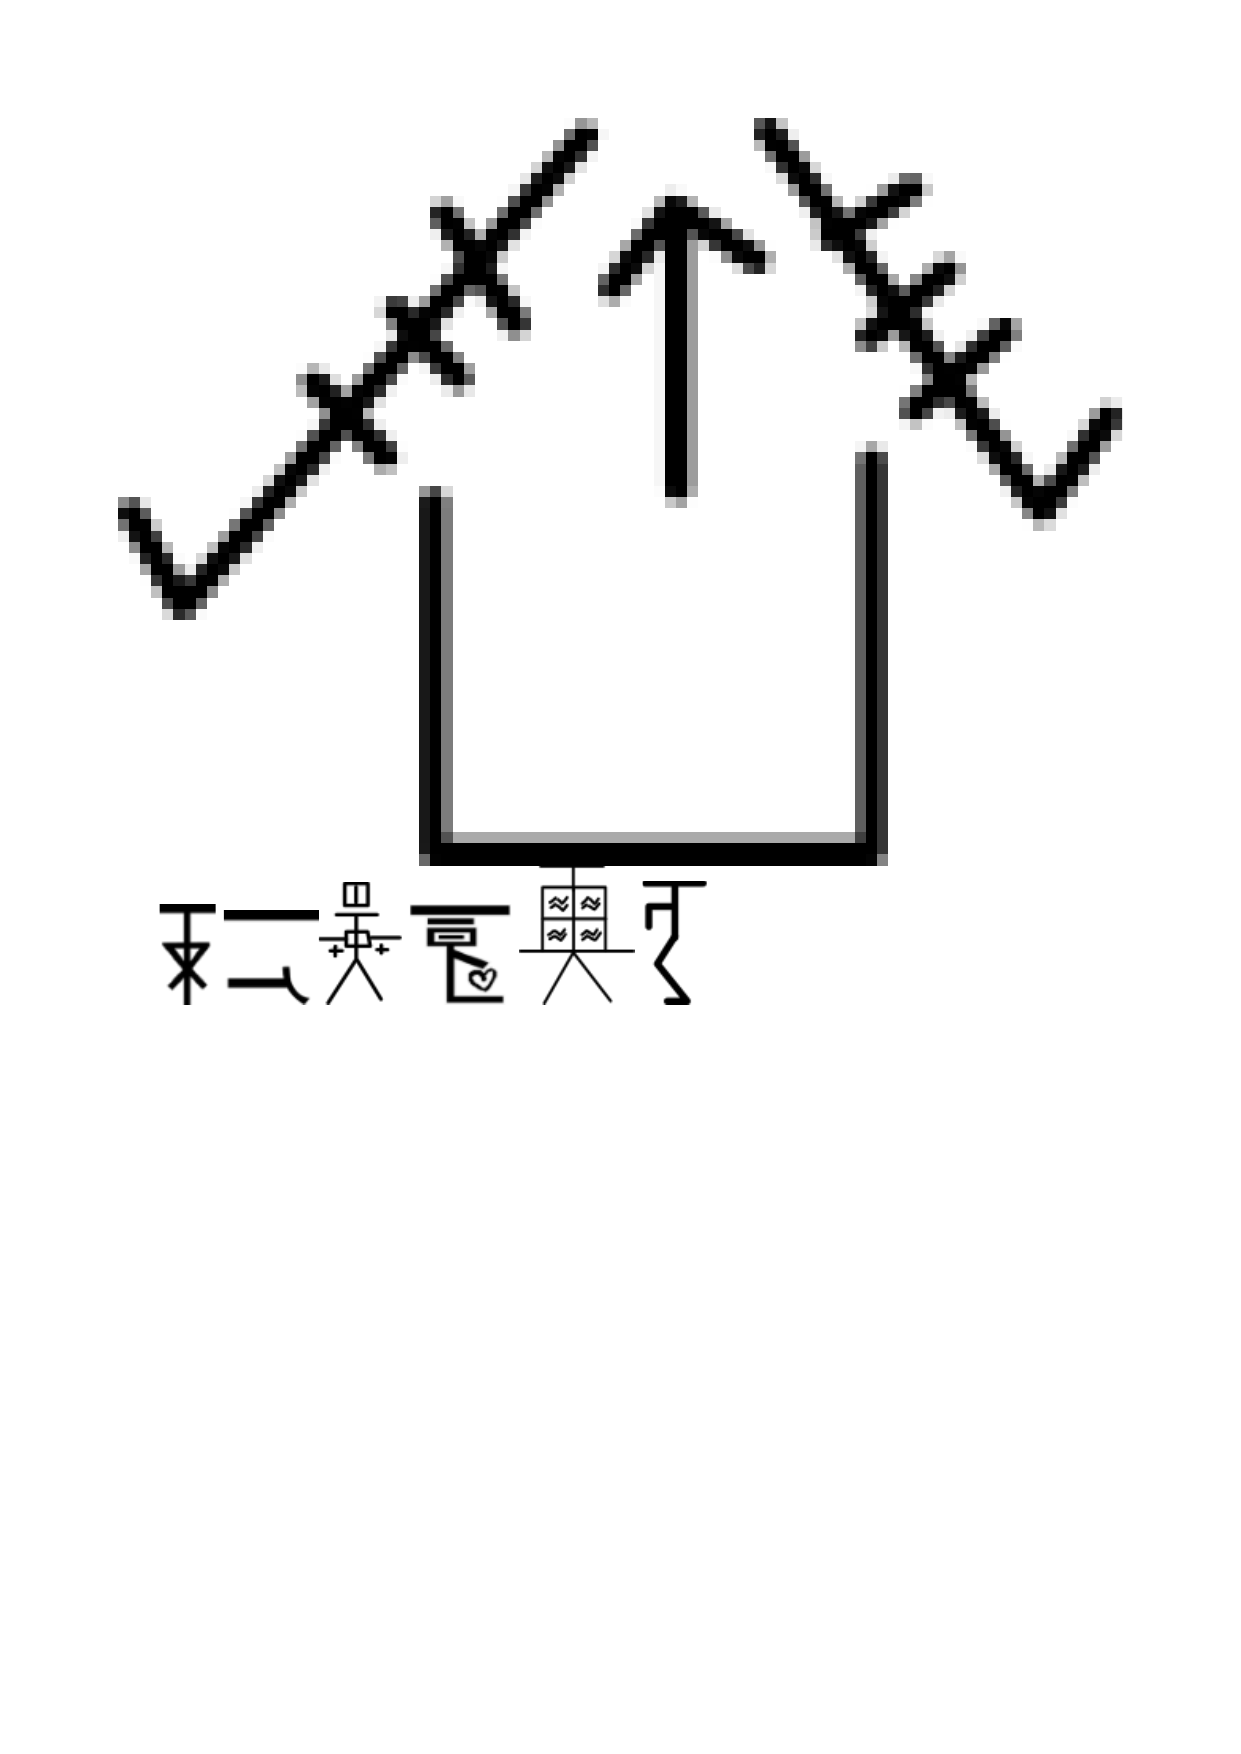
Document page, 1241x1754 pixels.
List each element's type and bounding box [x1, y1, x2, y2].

picture [159, 904, 216, 1005]
picture [409, 904, 512, 1005]
picture [223, 882, 402, 1005]
picture [118, 118, 1123, 1005]
picture [642, 881, 707, 1005]
